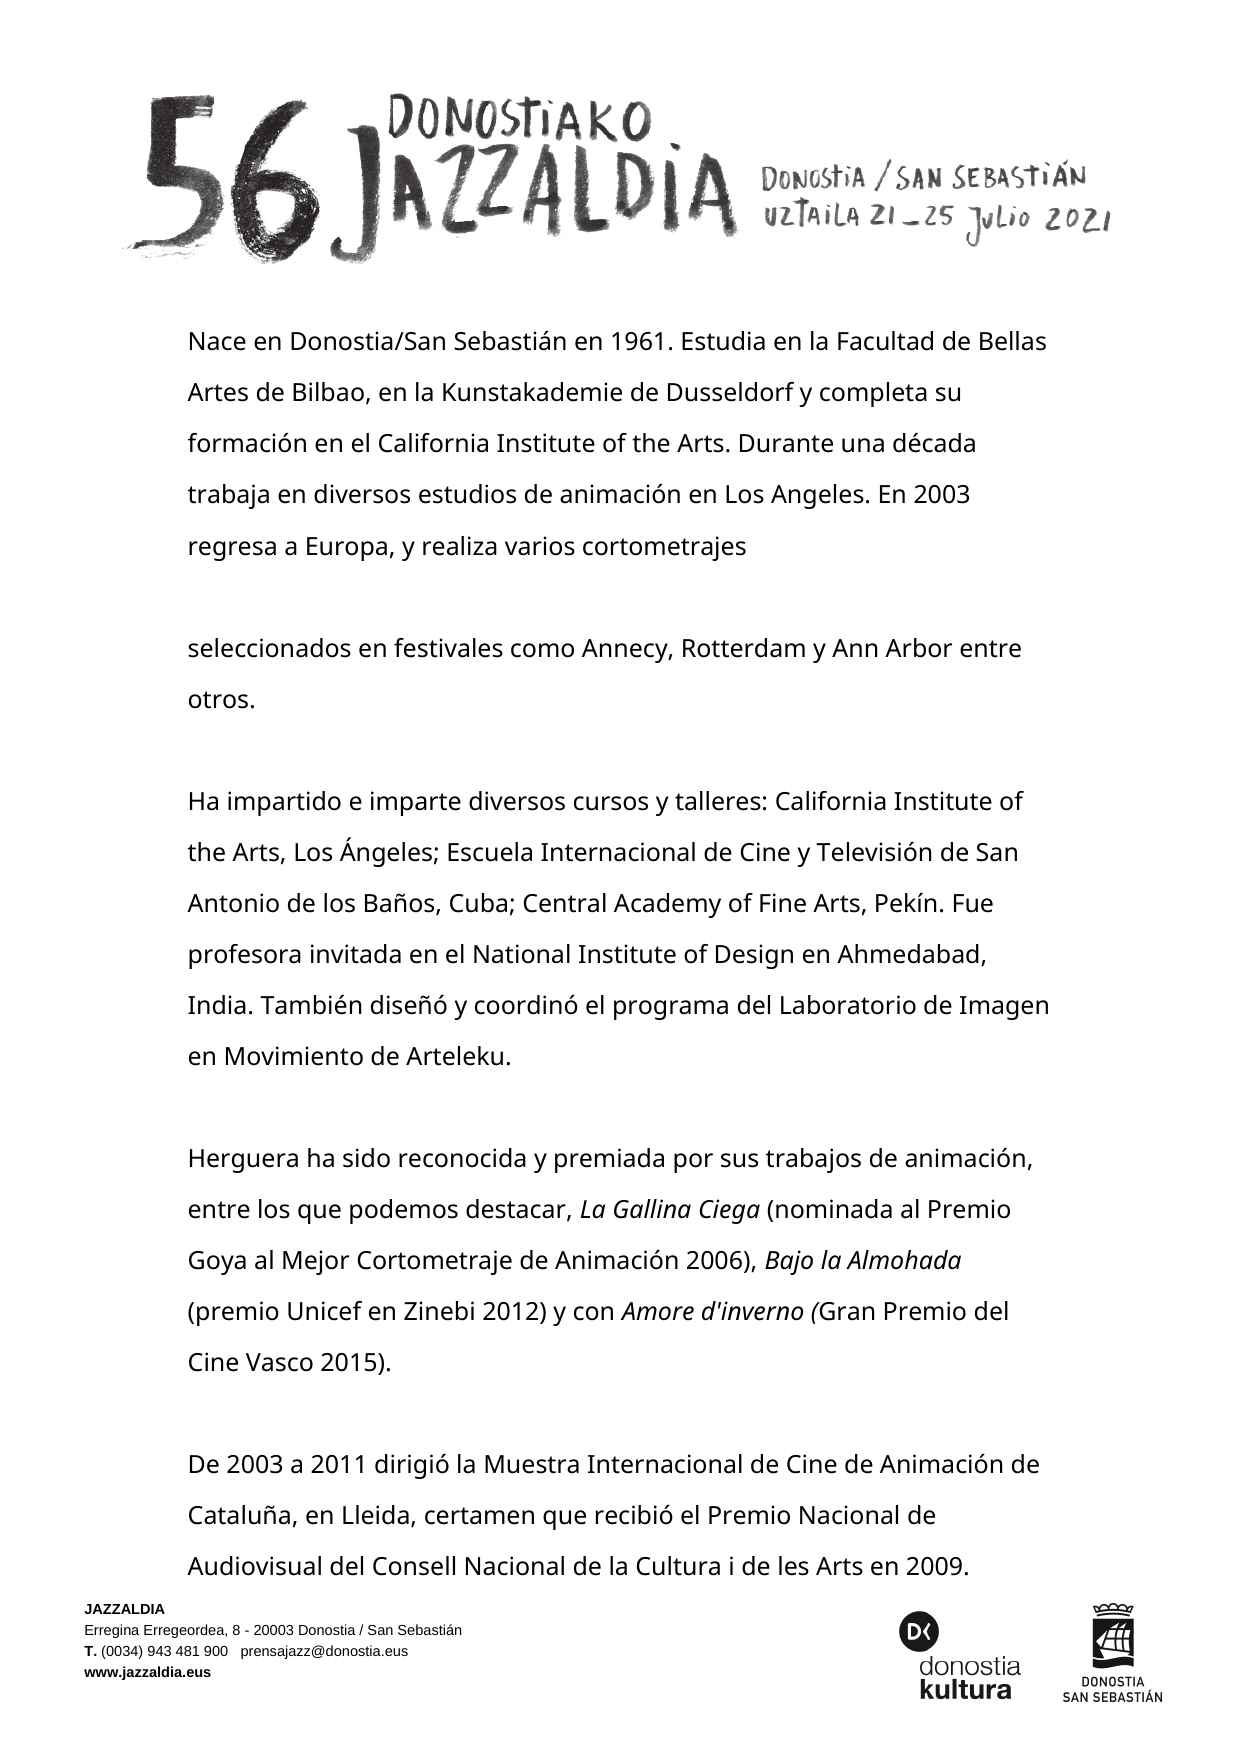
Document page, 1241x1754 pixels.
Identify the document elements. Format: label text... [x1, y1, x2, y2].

text Ha impartido e imparte diversos cursos y talleres: California Institute of the Arts, Los Ángeles; Escuela Internacional de Cine y Televisión de San Antonio de los Baños, Cuba; Central Academy of Fine Arts, Pekín. Fue profesora invitada en el National Institute of Design en Ahmedabad, India. También diseñó y coordinó el programa del Laboratorio de Imagen en Movimiento de Arteleku. [187, 783, 1053, 1073]
text seleccionados en festivales como Annecy, Rotterdam y Ann Arbor entre otros. [187, 630, 1053, 715]
text Nace en Donostia/San Sebastián en 1961. Estudia en la Facultad de Bellas Artes de Bilbao, en la Kunstakademie de Dusseldorf y completa su formación en el California Institute of the Arts. Durante una década trabaja en diversos estudios de animación en Los Angeles. En 2003 regresa a Europa, y realiza varios cortometrajes [187, 324, 1053, 562]
picture [96, 82, 1150, 271]
picture [1, 1572, 1236, 1751]
text Herguera ha sido reconocida y premiada por sus trabajos de animación, entre los que podemos destacar, La Gallina Ciega (nominada al Premio Goya al Mejor Cortometraje de Animación 2006), Bajo la Almohada (premio Unicef en Zinebi 2012) y con Amore d'inverno (Gran Premio del Cine Vasco 2015). [187, 1141, 1053, 1379]
text De 2003 a 2011 dirigió la Muestra Internacional de Cine de Animación de Cataluña, en Lleida, certamen que recibió el Premio Nacional de Audiovisual del Consell Nacional de la Cultura i de les Arts en 2009. [187, 1447, 1053, 1572]
